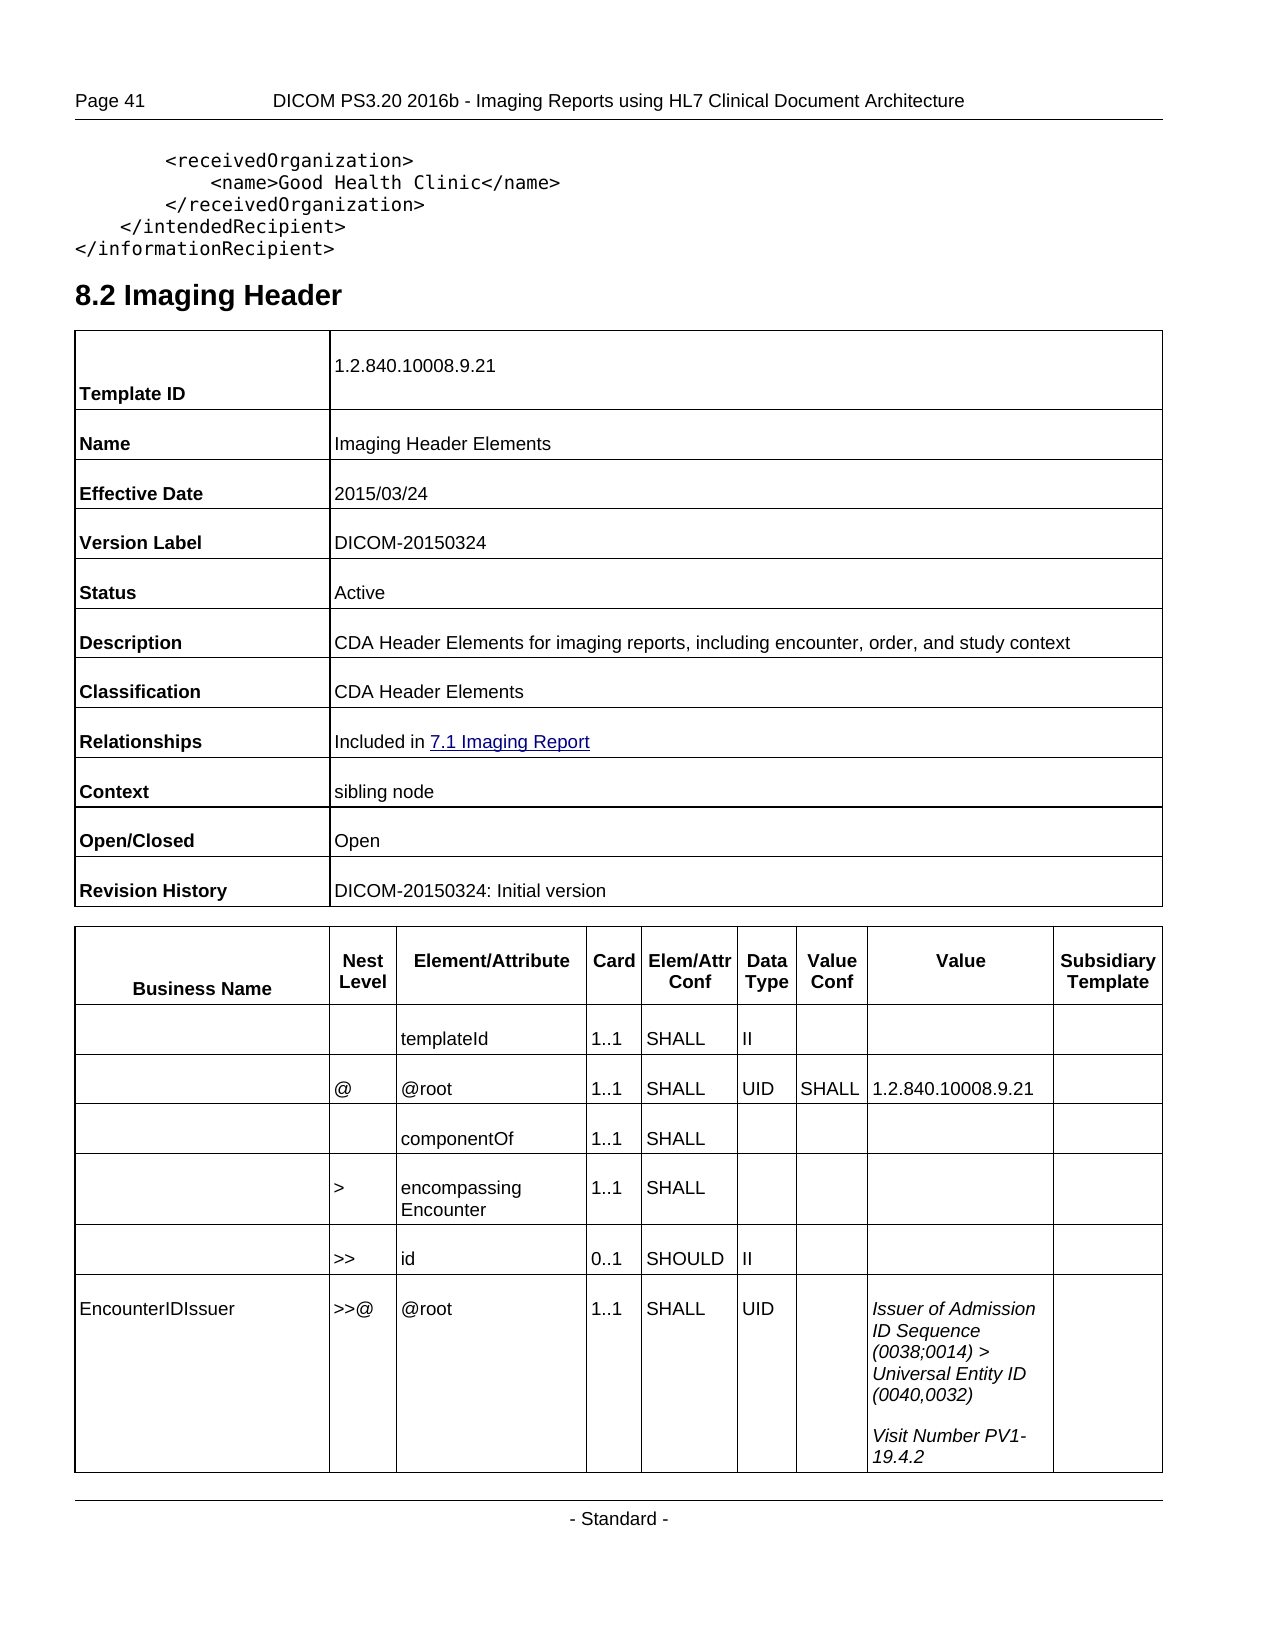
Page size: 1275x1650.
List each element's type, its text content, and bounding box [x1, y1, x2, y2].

table_cell Included in 7.1 Imaging Report [331, 708, 1162, 757]
table_cell Status [76, 559, 329, 608]
table_cell SHALL [797, 1055, 867, 1103]
table_header Subsidiary Template [1054, 927, 1162, 1004]
table_cell sibling node [331, 758, 1162, 806]
table_cell Effective Date [76, 460, 329, 508]
table_cell SHALL [642, 1275, 737, 1472]
text 8.2 Imaging Header [75, 278, 1162, 312]
table_cell Revision History [76, 857, 329, 906]
table_header 1.2.840.10008.9.21 [331, 331, 1162, 409]
table_cell [797, 1225, 867, 1274]
table_cell [1054, 1275, 1162, 1472]
table_cell [1054, 1005, 1162, 1054]
table_cell DICOM-20150324: Initial version [331, 857, 1162, 906]
table_cell 0..1 [587, 1225, 641, 1274]
table_header Value Conf [797, 927, 867, 1004]
table_cell Encounter​IDIssuer [76, 1275, 329, 1472]
table_cell 1..1 [587, 1154, 641, 1224]
table_cell encompassing​Encounter [397, 1154, 586, 1224]
table_header Nest Level [330, 927, 396, 1004]
table_cell Version Label [76, 509, 329, 558]
table_cell > [330, 1154, 396, 1224]
table_cell SHOULD [642, 1225, 737, 1274]
table_cell 1..1 [587, 1055, 641, 1103]
table_cell [76, 1055, 329, 1103]
table_cell [797, 1154, 867, 1224]
table_cell 2015/03/24 [331, 460, 1162, 508]
table_cell id [397, 1225, 586, 1274]
table_cell [76, 1005, 329, 1054]
table_cell Classification [76, 658, 329, 707]
table_cell [1054, 1055, 1162, 1103]
table_header Business Name [76, 927, 329, 1004]
table_cell SHALL [642, 1055, 737, 1103]
table_cell [76, 1104, 329, 1153]
table_cell SHALL [642, 1005, 737, 1054]
table_header Template ID [76, 331, 329, 409]
table_cell CDA Header Elements for imaging reports, including encounter, order, and study context [331, 609, 1162, 657]
table_cell Open/Closed [76, 808, 329, 856]
table_cell [868, 1154, 1053, 1224]
table_cell [868, 1225, 1053, 1274]
table_cell [738, 1154, 796, 1224]
table_cell II [738, 1005, 796, 1054]
table_cell DICOM-20150324 [331, 509, 1162, 558]
table_cell 1..1 [587, 1104, 641, 1153]
table_cell [76, 1154, 329, 1224]
table_cell [797, 1104, 867, 1153]
table_header Card [587, 927, 641, 1004]
table_cell II [738, 1225, 796, 1274]
table_cell [738, 1104, 796, 1153]
table_cell [868, 1104, 1053, 1153]
table_cell 1..1 [587, 1275, 641, 1472]
table_cell Context [76, 758, 329, 806]
table_header Data Type [738, 927, 796, 1004]
table_cell [797, 1005, 867, 1054]
table_cell [76, 1225, 329, 1274]
table_cell SHALL [642, 1154, 737, 1224]
table_cell UID [738, 1055, 796, 1103]
table_cell >>@ [330, 1275, 396, 1472]
table_cell [1054, 1154, 1162, 1224]
table_cell @root [397, 1275, 586, 1472]
table_cell 1.2.840.10008.9.21 [868, 1055, 1053, 1103]
table_cell component​Of [397, 1104, 586, 1153]
table_cell Description [76, 609, 329, 657]
table_cell [1054, 1225, 1162, 1274]
table_cell Issuer of Admission ID Sequence (0038;0014) > Universal Entity ID (0040,0032) Visit Number PV1-19.4.2 [868, 1275, 1053, 1472]
table_cell @root [397, 1055, 586, 1103]
text <receivedOrganization> <name>Good Health Clinic</name> </receivedOrganization> </intendedRecipient> </informationRecipient> [75, 150, 1162, 259]
table_cell Active [331, 559, 1162, 608]
table_header Element/​Attribute [397, 927, 586, 1004]
table_cell @ [330, 1055, 396, 1103]
table_header Value [868, 927, 1053, 1004]
table_header Elem/Attr Conf [642, 927, 737, 1004]
table_cell 1..1 [587, 1005, 641, 1054]
table_cell [1054, 1104, 1162, 1153]
table_cell UID [738, 1275, 796, 1472]
table_cell [330, 1104, 396, 1153]
table_cell [868, 1005, 1053, 1054]
table_cell template​Id [397, 1005, 586, 1054]
table_cell Open [331, 808, 1162, 856]
table_cell CDA Header Elements [331, 658, 1162, 707]
table_cell >> [330, 1225, 396, 1274]
table_cell [797, 1275, 867, 1472]
table_cell Relationships [76, 708, 329, 757]
table_cell Name [76, 410, 329, 458]
table_cell [330, 1005, 396, 1054]
table_cell Imaging Header Elements [331, 410, 1162, 458]
table_cell SHALL [642, 1104, 737, 1153]
